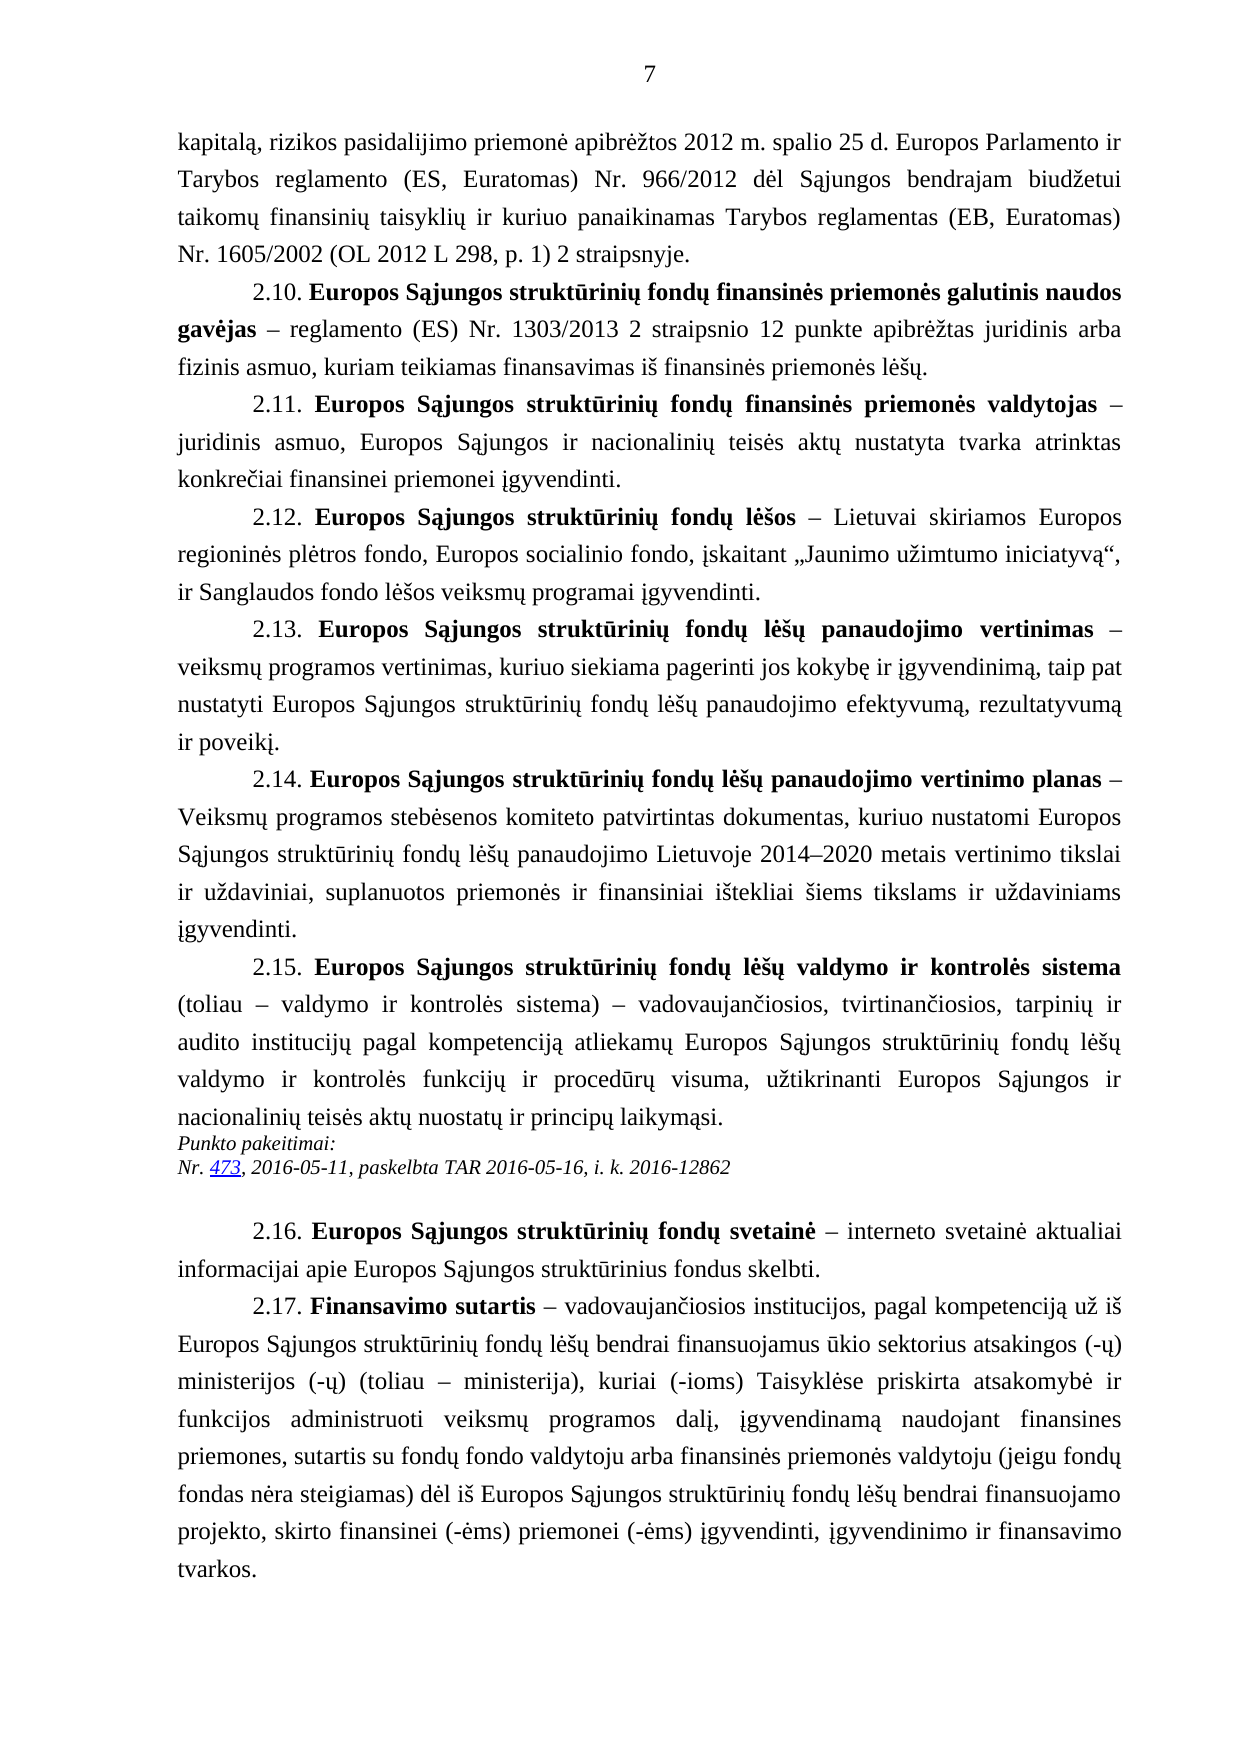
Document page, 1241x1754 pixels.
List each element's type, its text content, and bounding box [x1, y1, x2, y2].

text 2.11. Europos Sąjungos struktūrinių fondų finansinės priemonės valdytojas – juridinis asmuo, Europos Sąjungos ir nacionalinių teisės aktų nustatyta tvarka atrinktas konkrečiai finansinei priemonei įgyvendinti. [177, 381, 1122, 493]
text 2.12. Europos Sąjungos struktūrinių fondų lėšos – Lietuvai skiriamos Europos regioninės plėtros fondo, Europos socialinio fondo, įskaitant „Jaunimo užimtumo iniciatyvą“, ir Sanglaudos fondo lėšos veiksmų programai įgyvendinti. [177, 493, 1122, 606]
text 2.17. Finansavimo sutartis – vadovaujančiosios institucijos, pagal kompetenciją už iš Europos Sąjungos struktūrinių fondų lėšų bendrai finansuojamus ūkio sektorius atsakingos (-ų) ministerijos (-ų) (toliau – ministerija), kuriai (-ioms) Taisyklėse priskirta atsakomybė ir funkcijos administruoti veiksmų programos dalį, įgyvendinamą naudojant finansines priemones, sutartis su fondų fondo valdytoju arba finansinės priemonės valdytoju (jeigu fondų fondas nėra steigiamas) dėl iš Europos Sąjungos struktūrinių fondų lėšų bendrai finansuojamo projekto, skirto finansinei (-ėms) priemonei (-ėms) įgyvendinti, įgyvendinimo ir finansavimo tvarkos. [177, 1282, 1122, 1582]
text 2.16. Europos Sąjungos struktūrinių fondų svetainė – interneto svetainė aktualiai informacijai apie Europos Sąjungos struktūrinius fondus skelbti. [177, 1207, 1122, 1282]
text Punkto pakeitimai: [177, 1131, 1122, 1155]
text 2.15. Europos Sąjungos struktūrinių fondų lėšų valdymo ir kontrolės sistema (toliau – valdymo ir kontrolės sistema) – vadovaujančiosios, tvirtinančiosios, tarpinių ir audito institucijų pagal kompetenciją atliekamų Europos Sąjungos struktūrinių fondų lėšų valdymo ir kontrolės funkcijų ir procedūrų visuma, užtikrinanti Europos Sąjungos ir nacionalinių teisės aktų nuostatų ir principų laikymąsi. [177, 943, 1122, 1131]
text 2.14. Europos Sąjungos struktūrinių fondų lėšų panaudojimo vertinimo planas – Veiksmų programos stebėsenos komiteto patvirtintas dokumentas, kuriuo nustatomi Europos Sąjungos struktūrinių fondų lėšų panaudojimo Lietuvoje 2014–2020 metais vertinimo tikslai ir uždaviniai, suplanuotos priemonės ir finansiniai ištekliai šiems tikslams ir uždaviniams įgyvendinti. [177, 756, 1122, 943]
text Nr. 473, 2016-05-11, paskelbta TAR 2016-05-16, i. k. 2016-12862 [177, 1155, 1122, 1179]
text 2.13. Europos Sąjungos struktūrinių fondų lėšų panaudojimo vertinimas – veiksmų programos vertinimas, kuriuo siekiama pagerinti jos kokybę ir įgyvendinimą, taip pat nustatyti Europos Sąjungos struktūrinių fondų lėšų panaudojimo efektyvumą, rezultatyvumą ir poveikį. [177, 606, 1122, 756]
text 2.10. Europos Sąjungos struktūrinių fondų finansinės priemonės galutinis naudos gavėjas – reglamento (ES) Nr. 1303/2013 2 straipsnio 12 punkte apibrėžtas juridinis arba fizinis asmuo, kuriam teikiamas finansavimas iš finansinės priemonės lėšų. [177, 268, 1122, 381]
text kapitalą, rizikos pasidalijimo priemonė apibrėžtos 2012 m. spalio 25 d. Europos Parlamento ir Tarybos reglamento (ES, Euratomas) Nr. 966/2012 dėl Sąjungos bendrajam biudžetui taikomų finansinių taisyklių ir kuriuo panaikinamas Tarybos reglamentas (EB, Euratomas) Nr. 1605/2002 (OL 2012 L 298, p. 1) 2 straipsnyje. [177, 118, 1122, 268]
